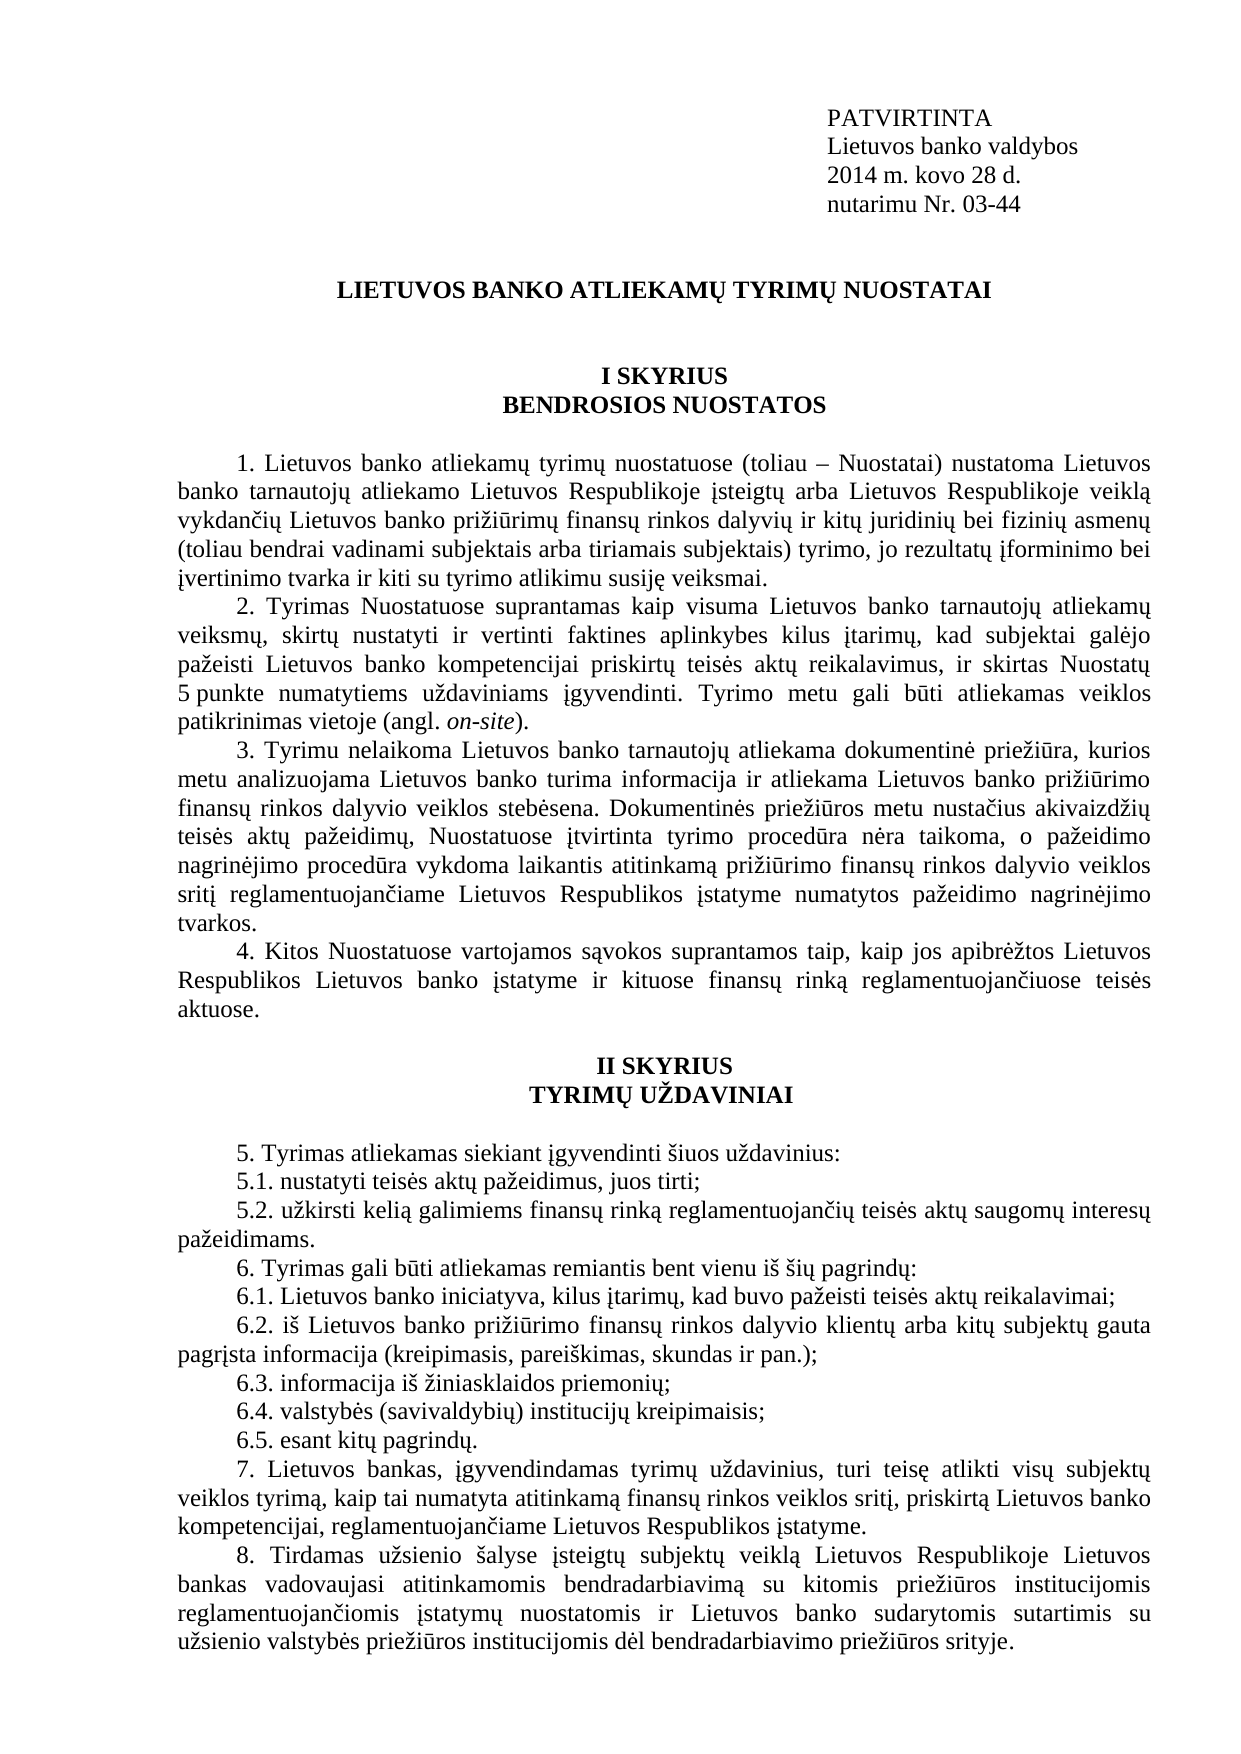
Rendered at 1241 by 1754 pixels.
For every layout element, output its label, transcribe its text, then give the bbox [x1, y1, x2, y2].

text 5.2. užkirsti kelią galimiems finansų rinką reglamentuojančių teisės aktų saugomų interesų pažeidimams. [177, 1195, 1152, 1253]
text 5. Tyrimas atliekamas siekiant įgyvendinti šiuos uždavinius: [177, 1138, 1152, 1166]
text nutarimu Nr. 03-44 [827, 189, 1152, 218]
text Lietuvos banko valdybos [827, 131, 1152, 160]
text TYRIMŲ UŽDAVINIAI [177, 1080, 1152, 1109]
text II skyrius [177, 1051, 1152, 1080]
text 6.3. informacija iš žiniasklaidos priemonių; [177, 1368, 1152, 1396]
text 4. Kitos Nuostatuose vartojamos sąvokos suprantamos taip, kaip jos apibrėžtos Lietuvos Respublikos Lietuvos banko įstatyme ir kituose finansų rinką reglamentuojančiuose teisės aktuose. [177, 936, 1152, 1023]
text 6. Tyrimas gali būti atliekamas remiantis bent vienu iš šių pagrindų: [177, 1253, 1152, 1281]
text 7. Lietuvos bankas, įgyvendindamas tyrimų uždavinius, turi teisę atlikti visų subjektų veiklos tyrimą, kaip tai numatyta atitinkamą finansų rinkos veiklos sritį, priskirtą Lietuvos banko kompetencijai, reglamentuojančiame Lietuvos Respublikos įstatyme. [177, 1454, 1152, 1540]
text LIETUVOS BANKO ATLIEKAMŲ TYRIMŲ NUOSTATAI [177, 275, 1152, 304]
text Bendrosios nuostatos [177, 390, 1152, 419]
text 6.4. valstybės (savivaldybių) institucijų kreipimaisis; [177, 1396, 1152, 1425]
text 6.1. Lietuvos banko iniciatyva, kilus įtarimų, kad buvo pažeisti teisės aktų reikalavimai; [177, 1281, 1152, 1310]
text 6.5. esant kitų pagrindų. [177, 1425, 1152, 1454]
text 2. Tyrimas Nuostatuose suprantamas kaip visuma Lietuvos banko tarnautojų atliekamų veiksmų, skirtų nustatyti ir vertinti faktines aplinkybes kilus įtarimų, kad subjektai galėjo pažeisti Lietuvos banko kompetencijai priskirtų teisės aktų reikalavimus, ir skirtas Nuostatų 5 punkte numatytiems uždaviniams įgyvendinti. Tyrimo metu gali būti atliekamas veiklos patikrinimas vietoje (angl. on-site). [177, 591, 1152, 735]
text PATVIRTINTA [827, 103, 1152, 131]
text 1. Lietuvos banko atliekamų tyrimų nuostatuose (toliau – Nuostatai) nustatoma Lietuvos banko tarnautojų atliekamo Lietuvos Respublikoje įsteigtų arba Lietuvos Respublikoje veiklą vykdančių Lietuvos banko prižiūrimų finansų rinkos dalyvių ir kitų juridinių bei fizinių asmenų (toliau bendrai vadinami subjektais arba tiriamais subjektais) tyrimo, jo rezultatų įforminimo bei įvertinimo tvarka ir kiti su tyrimo atlikimu susiję veiksmai. [177, 448, 1152, 591]
text 8. Tirdamas užsienio šalyse įsteigtų subjektų veiklą Lietuvos Respublikoje Lietuvos bankas vadovaujasi atitinkamomis bendradarbiavimą su kitomis priežiūros institucijomis reglamentuojančiomis įstatymų nuostatomis ir Lietuvos banko sudarytomis sutartimis su užsienio valstybės priežiūros institucijomis dėl bendradarbiavimo priežiūros srityje. [177, 1540, 1152, 1655]
text 5.1. nustatyti teisės aktų pažeidimus, juos tirti; [177, 1166, 1152, 1195]
text I skyrius [177, 361, 1152, 390]
text 2014 m. kovo 28 d. [827, 160, 1152, 189]
text 6.2. iš Lietuvos banko prižiūrimo finansų rinkos dalyvio klientų arba kitų subjektų gauta pagrįsta informacija (kreipimasis, pareiškimas, skundas ir pan.); [177, 1310, 1152, 1368]
text 3. Tyrimu nelaikoma Lietuvos banko tarnautojų atliekama dokumentinė priežiūra, kurios metu analizuojama Lietuvos banko turima informacija ir atliekama Lietuvos banko prižiūrimo finansų rinkos dalyvio veiklos stebėsena. Dokumentinės priežiūros metu nustačius akivaizdžių teisės aktų pažeidimų, Nuostatuose įtvirtinta tyrimo procedūra nėra taikoma, o pažeidimo nagrinėjimo procedūra vykdoma laikantis atitinkamą prižiūrimo finansų rinkos dalyvio veiklos sritį reglamentuojančiame Lietuvos Respublikos įstatyme numatytos pažeidimo nagrinėjimo tvarkos. [177, 735, 1152, 936]
